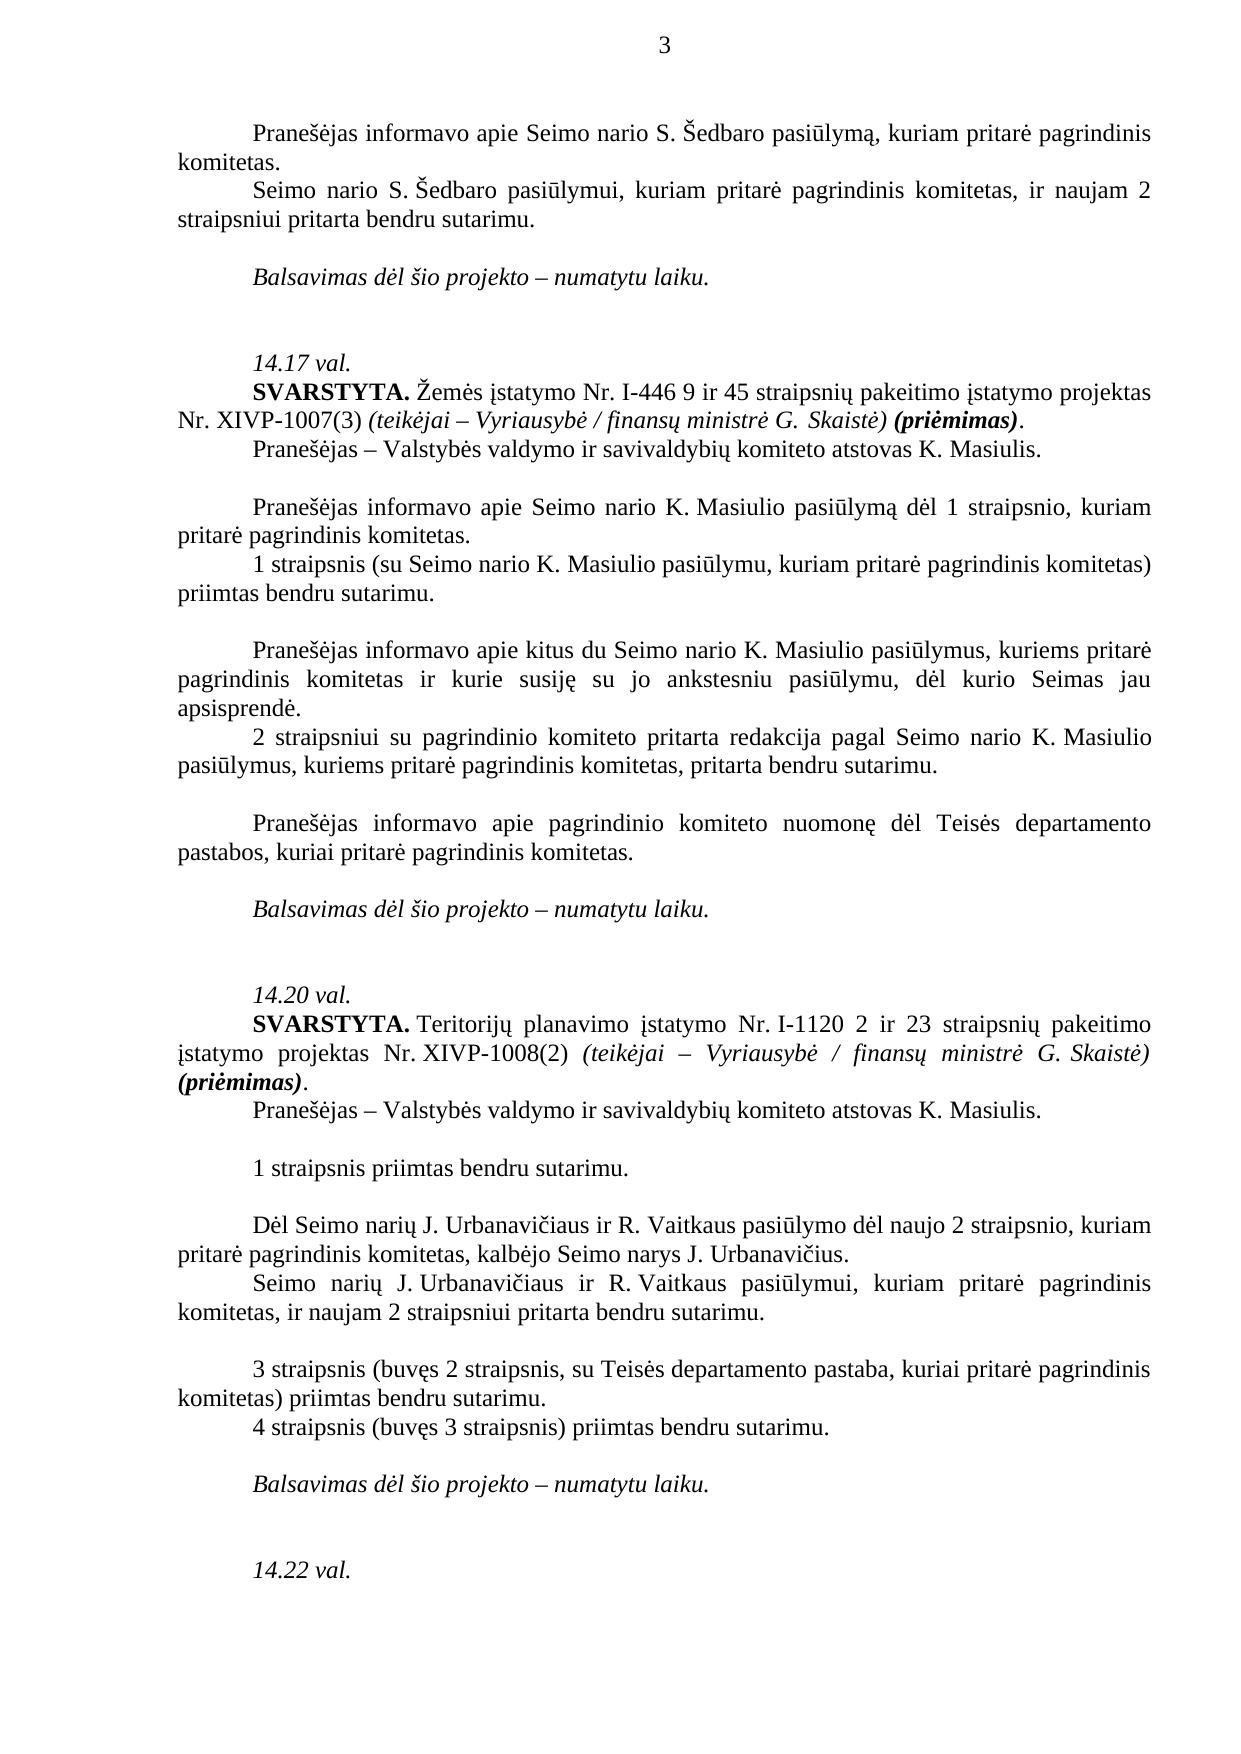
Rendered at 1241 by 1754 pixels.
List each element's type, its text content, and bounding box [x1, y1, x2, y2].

text Pranešėjas informavo apie Seimo nario S. Šedbaro pasiūlymą, kuriam pritarė pagrindinis komitetas. [177, 118, 1152, 176]
text 3 straipsnis (buvęs 2 straipsnis, su Teisės departamento pastaba, kuriai pritarė pagrindinis komitetas) priimtas bendru sutarimu. [177, 1354, 1152, 1412]
text 4 straipsnis (buvęs 3 straipsnis) priimtas bendru sutarimu. [177, 1412, 1152, 1441]
text 14.17 val. [177, 348, 1152, 377]
text 2 straipsniui su pagrindinio komiteto pritarta redakcija pagal Seimo nario K. Masiulio pasiūlymus, kuriems pritarė pagrindinis komitetas, pritarta bendru sutarimu. [177, 722, 1152, 779]
text Seimo narių J. Urbanavičiaus ir R. Vaitkaus pasiūlymui, kuriam pritarė pagrindinis komitetas, ir naujam 2 straipsniui pritarta bendru sutarimu. [177, 1268, 1152, 1326]
text Seimo nario S. Šedbaro pasiūlymui, kuriam pritarė pagrindinis komitetas, ir naujam 2 straipsniui pritarta bendru sutarimu. [177, 176, 1152, 233]
text 14.20 val. [177, 981, 1152, 1009]
text Pranešėjas informavo apie pagrindinio komiteto nuomonę dėl Teisės departamento pastabos, kuriai pritarė pagrindinis komitetas. [177, 808, 1152, 866]
text Pranešėjas informavo apie kitus du Seimo nario K. Masiulio pasiūlymus, kuriems pritarė pagrindinis komitetas ir kurie susiję su jo ankstesniu pasiūlymu, dėl kurio Seimas jau apsisprendė. [177, 636, 1152, 722]
text Pranešėjas – Valstybės valdymo ir savivaldybių komiteto atstovas K. Masiulis. [177, 434, 1152, 463]
text Balsavimas dėl šio projekto – numatytu laiku. [177, 262, 1152, 291]
text 1 straipsnis (su Seimo nario K. Masiulio pasiūlymu, kuriam pritarė pagrindinis komitetas) priimtas bendru sutarimu. [177, 549, 1152, 607]
text Dėl Seimo narių J. Urbanavičiaus ir R. Vaitkaus pasiūlymo dėl naujo 2 straipsnio, kuriam pritarė pagrindinis komitetas, kalbėjo Seimo narys J. Urbanavičius. [177, 1211, 1152, 1268]
text SVARSTYTA. Žemės įstatymo Nr. I-446 9 ir 45 straipsnių pakeitimo įstatymo projektas Nr. XIVP-1007(3) (teikėjai – Vyriausybė / finansų ministrė G. Skaistė) (priėmimas). [177, 377, 1152, 434]
text Balsavimas dėl šio projekto – numatytu laiku. [177, 1469, 1152, 1498]
text 14.22 val. [177, 1556, 1152, 1584]
text SVARSTYTA. Teritorijų planavimo įstatymo Nr. I-1120 2 ir 23 straipsnių pakeitimo įstatymo projektas Nr. XIVP-1008(2) (teikėjai – Vyriausybė / finansų ministrė G. Skaistė) (priėmimas). [177, 1009, 1152, 1096]
text Pranešėjas – Valstybės valdymo ir savivaldybių komiteto atstovas K. Masiulis. [177, 1096, 1152, 1124]
text 1 straipsnis priimtas bendru sutarimu. [177, 1153, 1152, 1182]
text Balsavimas dėl šio projekto – numatytu laiku. [177, 894, 1152, 923]
text Pranešėjas informavo apie Seimo nario K. Masiulio pasiūlymą dėl 1 straipsnio, kuriam pritarė pagrindinis komitetas. [177, 492, 1152, 549]
